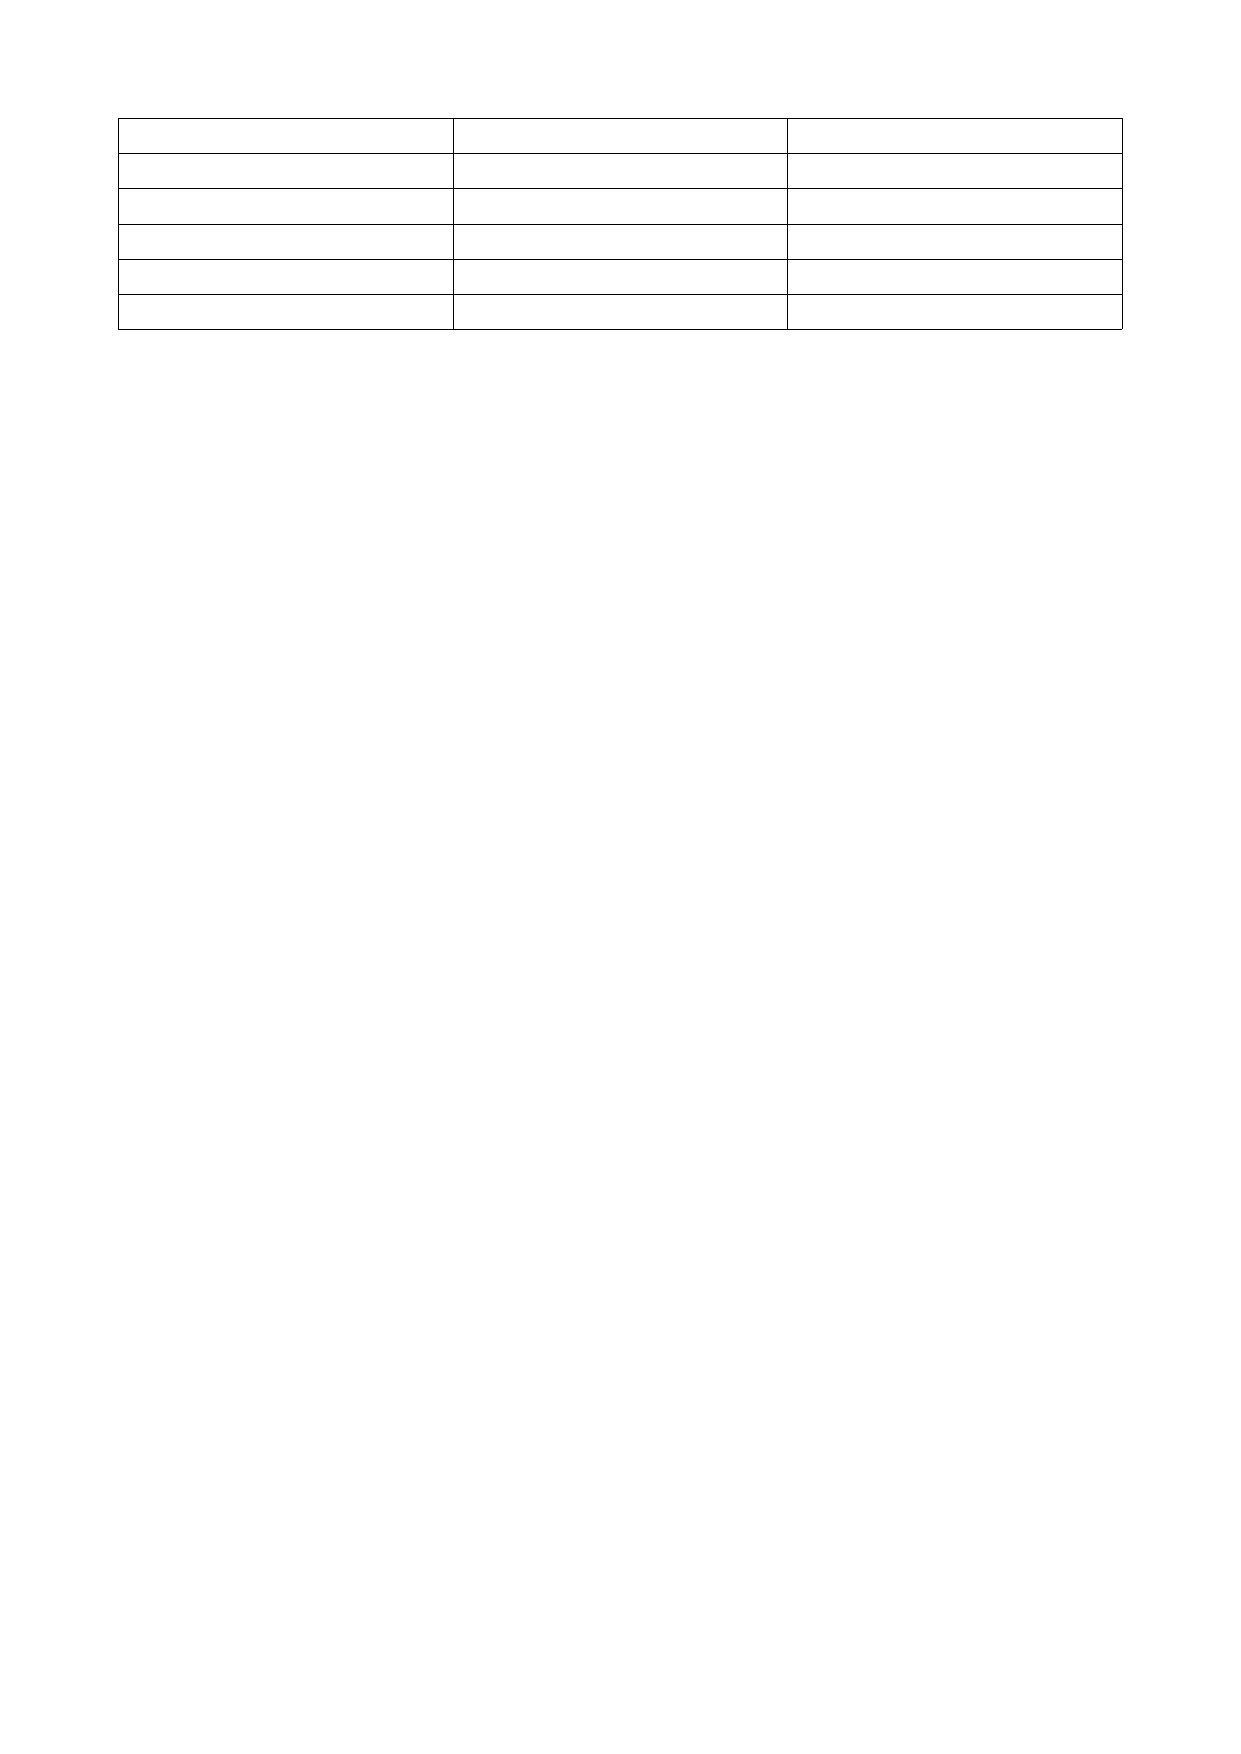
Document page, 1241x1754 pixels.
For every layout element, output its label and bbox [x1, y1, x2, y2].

table_cell [788, 119, 1122, 153]
table_cell [788, 189, 1122, 223]
table_cell [119, 154, 453, 188]
table_cell [119, 189, 453, 223]
table_cell [454, 295, 787, 329]
table_cell [454, 225, 787, 258]
table_cell [119, 225, 453, 258]
table_cell [454, 154, 787, 188]
table_cell [788, 225, 1122, 258]
table_cell [454, 189, 787, 223]
table_cell [119, 295, 453, 329]
table_cell [788, 260, 1122, 294]
table_cell [454, 119, 787, 153]
table_cell [119, 119, 453, 153]
table_cell [788, 295, 1122, 329]
table_cell [454, 260, 787, 294]
table_cell [119, 260, 453, 294]
table_cell [788, 154, 1122, 188]
